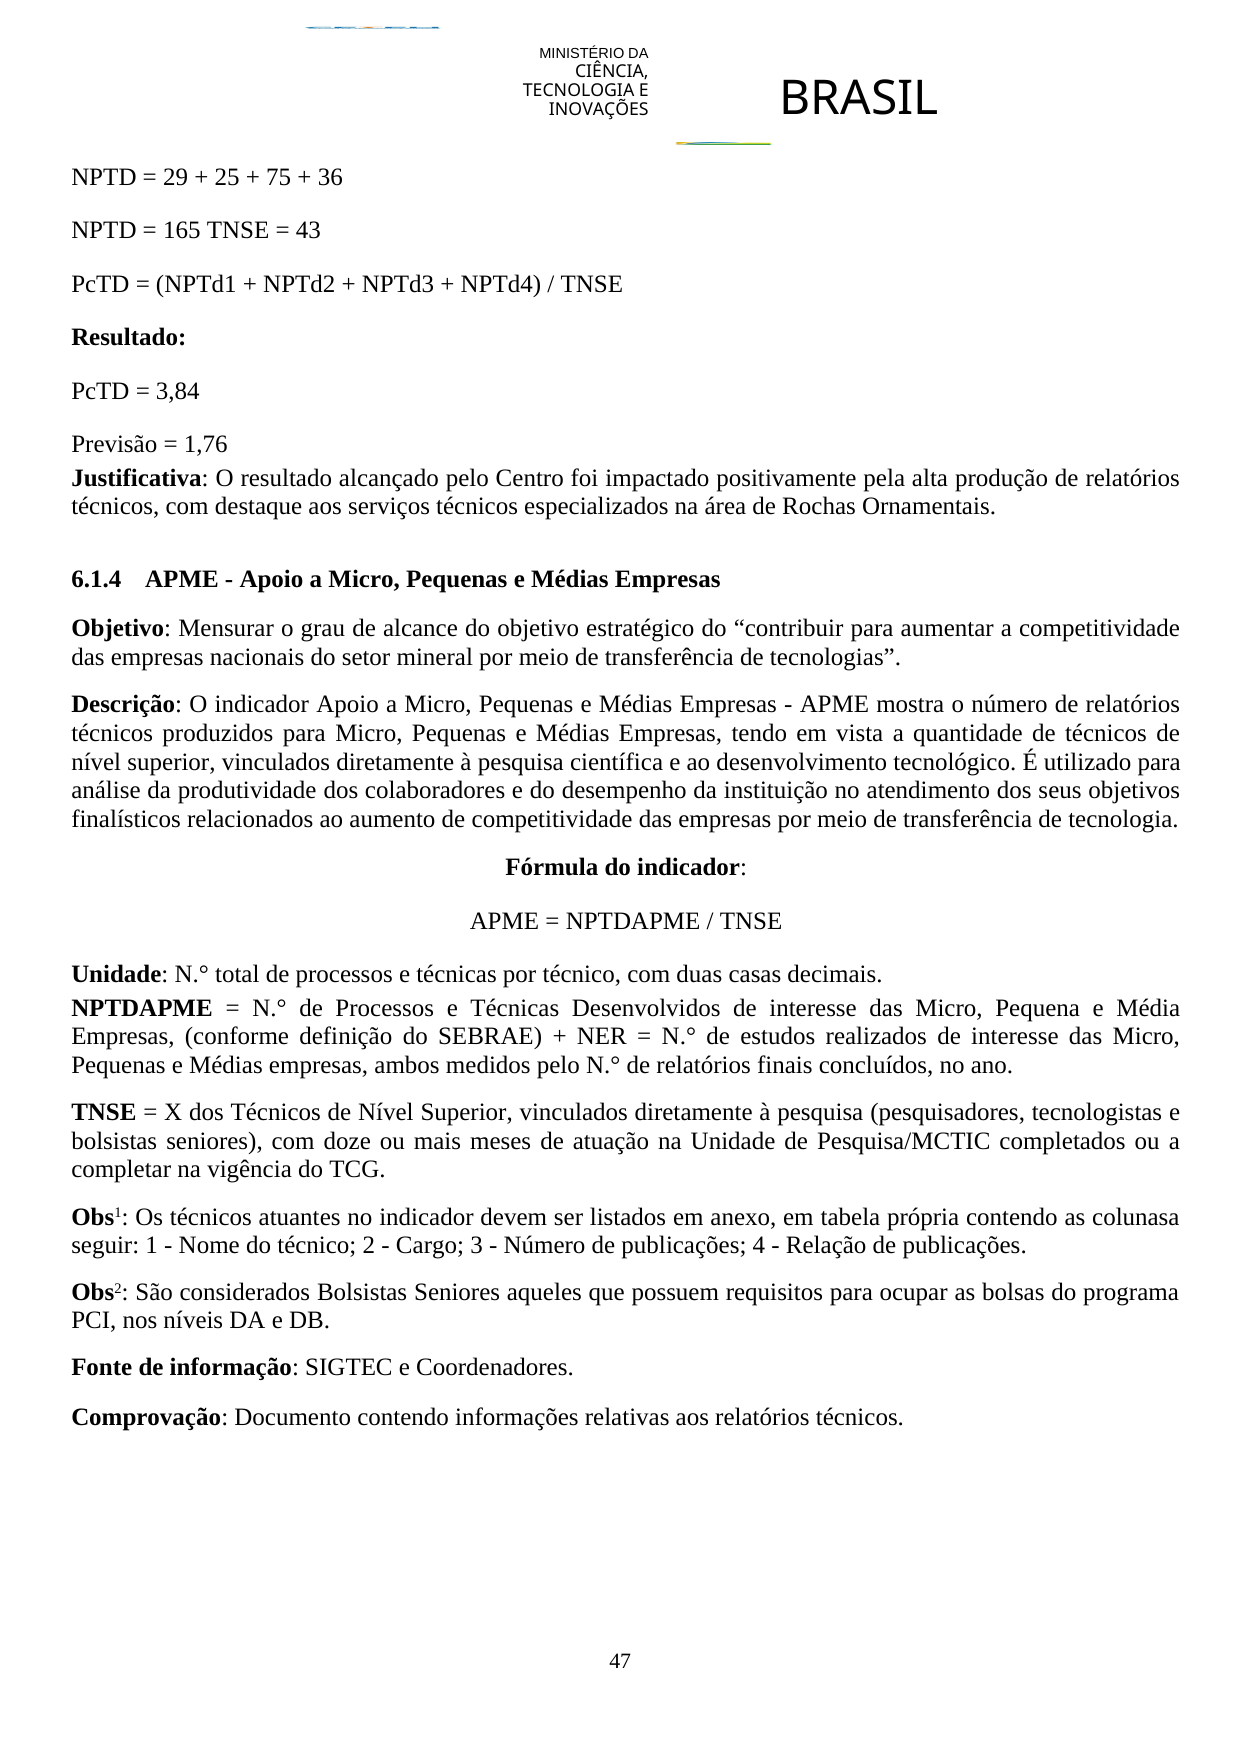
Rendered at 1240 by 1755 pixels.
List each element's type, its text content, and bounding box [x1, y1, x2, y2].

text APME = NPTDAPME / TNSE [71, 886, 1181, 940]
text Obs1: Os técnicos atuantes no indicador devem ser listados em anexo, em tabela própria contendo as colunasa seguir: 1 - Nome do técnico; 2 - Cargo; 3 - Número de publicações; 4 - Relação de publicações. [71, 1202, 1181, 1259]
text Fonte de informação: SIGTEC e Coordenadores. [71, 1356, 1181, 1381]
text PcTD = (NPTd1 + NPTd2 + NPTd3 + NPTd4) / TNSE Resultado: [71, 249, 625, 356]
text TNSE = X dos Técnicos de Nível Superior, vinculados diretamente à pesquisa (pesquisadores, tecnologistas e bolsistas seniores), com doze ou mais meses de atuação na Unidade de Pesquisa/MCTIC completados ou a completar na vigência do TCG. [71, 1098, 1181, 1183]
subtitle 6.1.4 APME - Apoio a Micro, Pequenas e Médias Empresas [71, 567, 1181, 592]
text Unidade: N.° total de processos e técnicas por técnico, com duas casas decimais. [71, 940, 1181, 993]
text NPTD = 29 + 25 + 75 + 36 NPTD = 165 TNSE = 43 [71, 142, 346, 249]
text NPTDAPME = N.° de Processos e Técnicas Desenvolvidos de interesse das Micro, Pequena e Média Empresas, (conforme definição do SEBRAE) + NER = N.° de estudos realizados de interesse das Micro, Pequenas e Médias empresas, ambos medidos pelo N.° de relatórios finais concluídos, no ano. [71, 993, 1181, 1079]
text Justificativa: O resultado alcançado pelo Centro foi impactado positivamente pela alta produção de relatórios técnicos, com destaque aos serviços técnicos especializados na área de Rochas Ornamentais. [71, 463, 1181, 520]
text Comprovação: Documento contendo informações relativas aos relatórios técnicos. [71, 1405, 1181, 1430]
text Descrição: O indicador Apoio a Micro, Pequenas e Médias Empresas - APME mostra o número de relatórios técnicos produzidos para Micro, Pequenas e Médias Empresas, tendo em vista a quantidade de técnicos de nível superior, vinculados diretamente à pesquisa científica e ao desenvolvimento tecnológico. É utilizado para análise da produtividade dos colaboradores e do desempenho da instituição no atendimento dos seus objetivos finalísticos relacionados ao aumento de competitividade das empresas por meio de transferência de tecnologia. [71, 690, 1181, 833]
text Obs2: São considerados Bolsistas Seniores aqueles que possuem requisitos para ocupar as bolsas do programa PCI, nos níveis DA e DB. [71, 1278, 1181, 1334]
text MINISTÉRIO DA CIÊNCIA, TECNOLOGIA E INOVAÇÕES [468, 43, 648, 119]
text PcTD = 3,84 Previsão = 1,76 [71, 356, 229, 463]
text Objetivo: Mensurar o grau de alcance do objetivo estratégico do “contribuir para aumentar a competitividade das empresas nacionais do setor mineral por meio de transferência de tecnologias”. [71, 613, 1181, 671]
subtitle Fórmula do indicador: [71, 833, 1181, 886]
